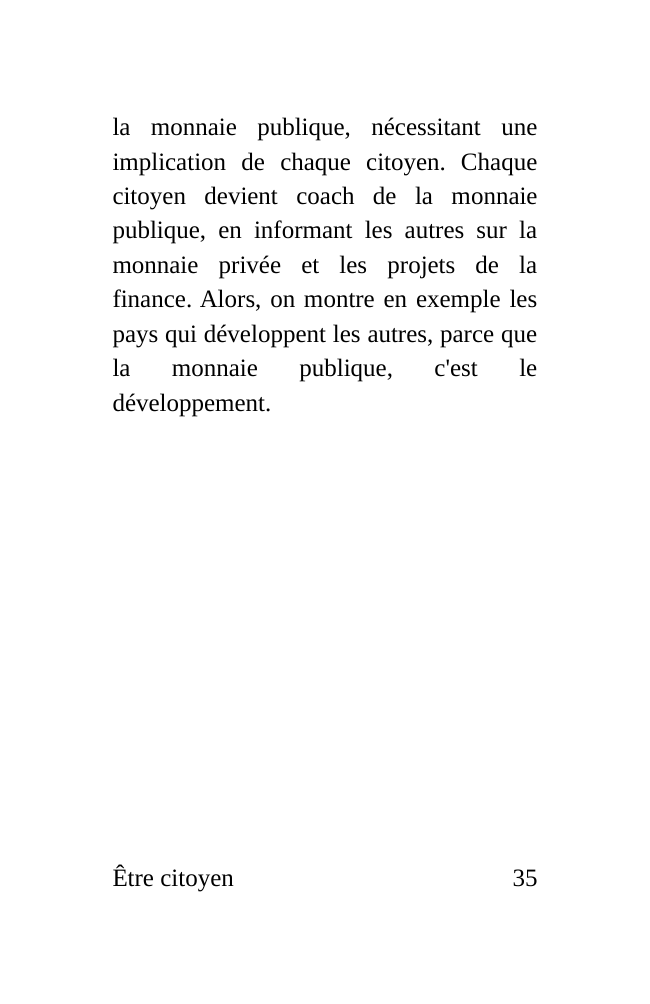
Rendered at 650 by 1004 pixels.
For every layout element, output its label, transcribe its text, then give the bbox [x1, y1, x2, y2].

text la monnaie publique, nécessitant une implication de chaque citoyen. Chaque citoyen devient coach de la monnaie publique, en informant les autres sur la monnaie privée et les projets de la finance. Alors, on montre en exemple les pays qui développent les autres, parce que la monnaie publique, c'est le développement. [112, 112, 537, 417]
